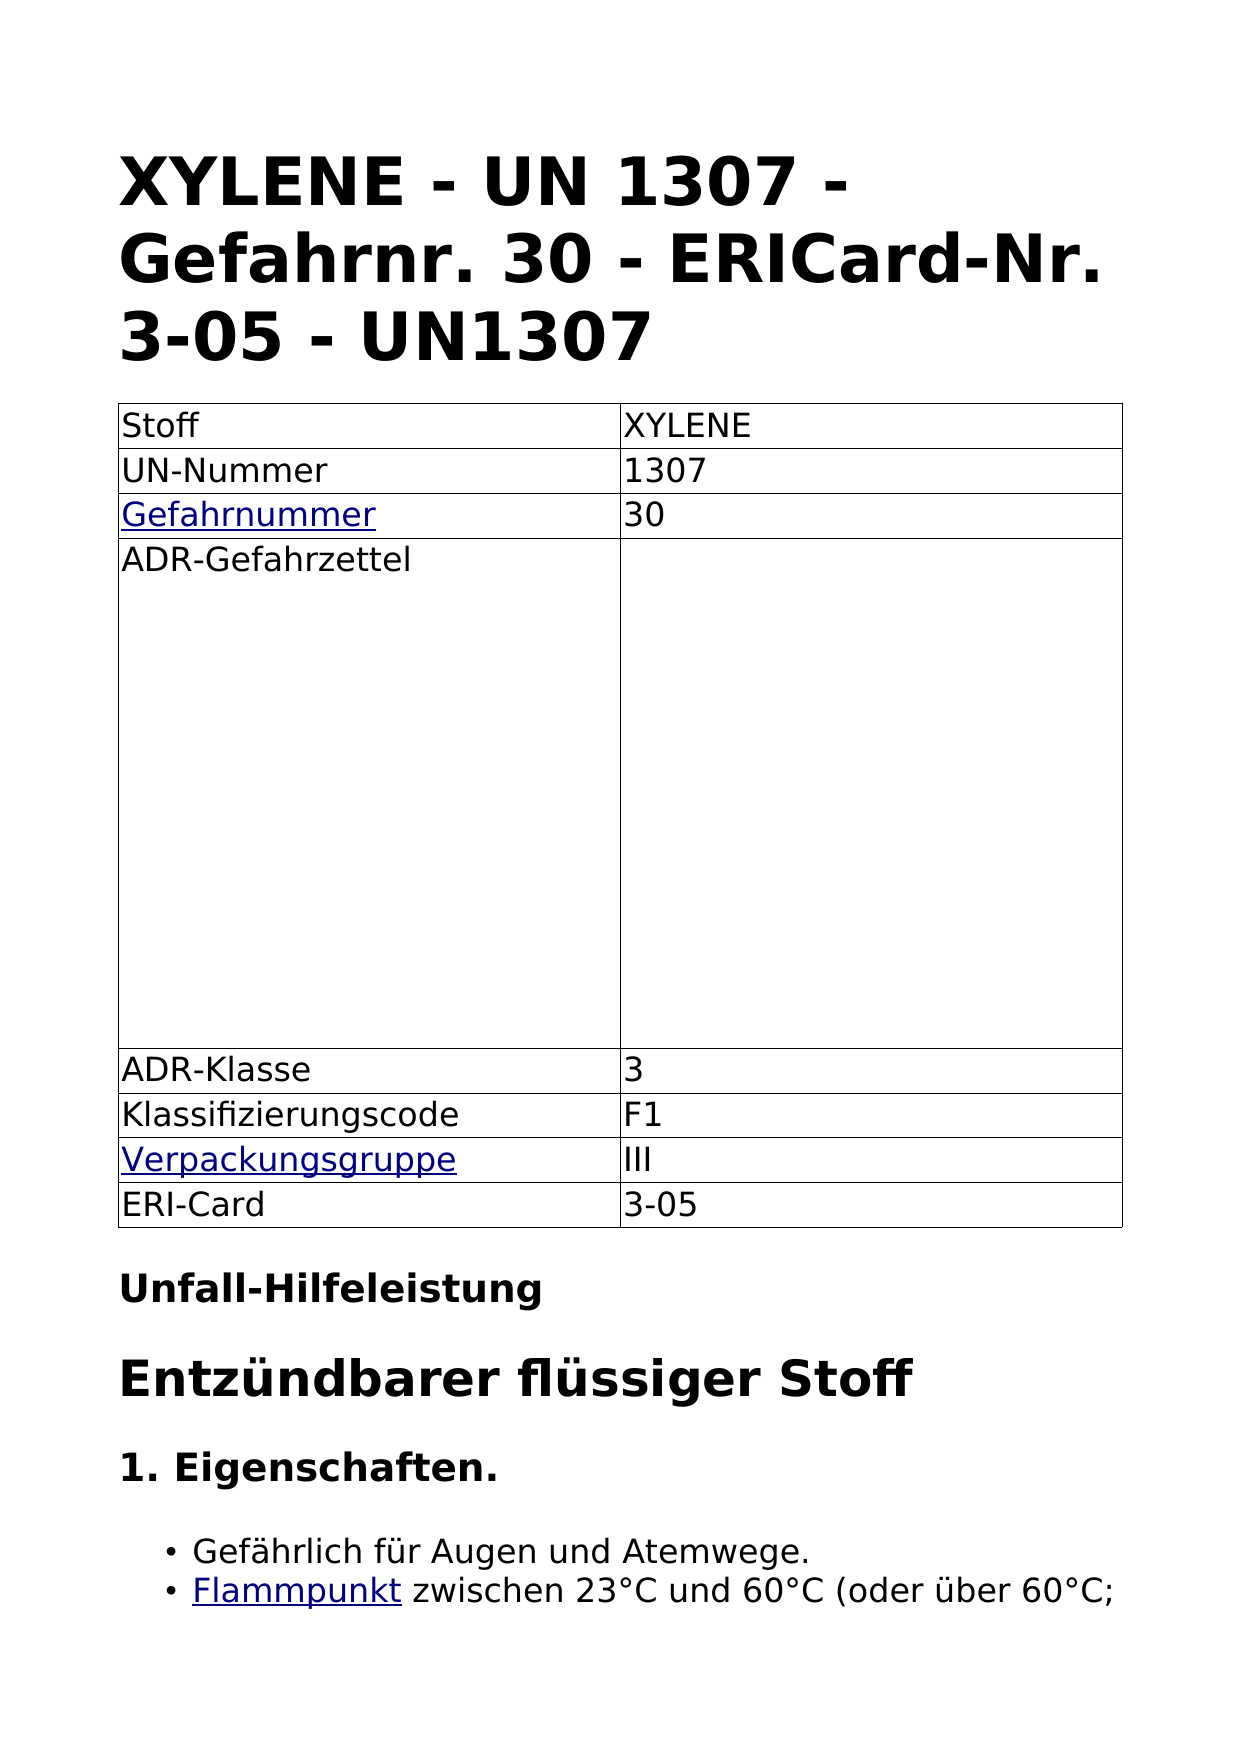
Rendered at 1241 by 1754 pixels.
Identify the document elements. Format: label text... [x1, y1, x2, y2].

table_header XYLENE [621, 404, 1122, 448]
table_cell Gefahrnummer [119, 494, 620, 538]
table_cell ERI-Card [119, 1183, 620, 1227]
subtitle Unfall-Hilfeleistung [118, 1267, 1122, 1312]
table_cell ADR-Klasse [119, 1049, 620, 1092]
table_cell UN-Nummer [119, 449, 620, 493]
table_cell 3 [621, 1049, 1122, 1092]
table_cell [621, 539, 1122, 1048]
list Gefährlich für Augen und Atemwege. [177, 1532, 1122, 1571]
table_cell Verpackungsgruppe [119, 1138, 620, 1182]
table_cell Klassifizierungscode [119, 1094, 620, 1137]
table_cell III [621, 1138, 1122, 1182]
subtitle Entzündbarer flüssiger Stoff [118, 1349, 1122, 1408]
table_header Stoff [119, 404, 620, 448]
list Flammpunkt zwischen 23°C und 60°C (oder über 60°C; [177, 1571, 1122, 1610]
subtitle 1. Eigenschaften. [118, 1445, 1122, 1490]
table_cell 30 [621, 494, 1122, 538]
table_cell F1 [621, 1094, 1122, 1137]
table_cell ADR-Gefahrzettel [119, 539, 620, 1048]
table_cell 1307 [621, 449, 1122, 493]
table_cell 3-05 [621, 1183, 1122, 1227]
subtitle XYLENE - UN 1307 - Gefahrnr. 30 - ERICard-Nr. 3-05 - UN1307 [118, 143, 1122, 376]
